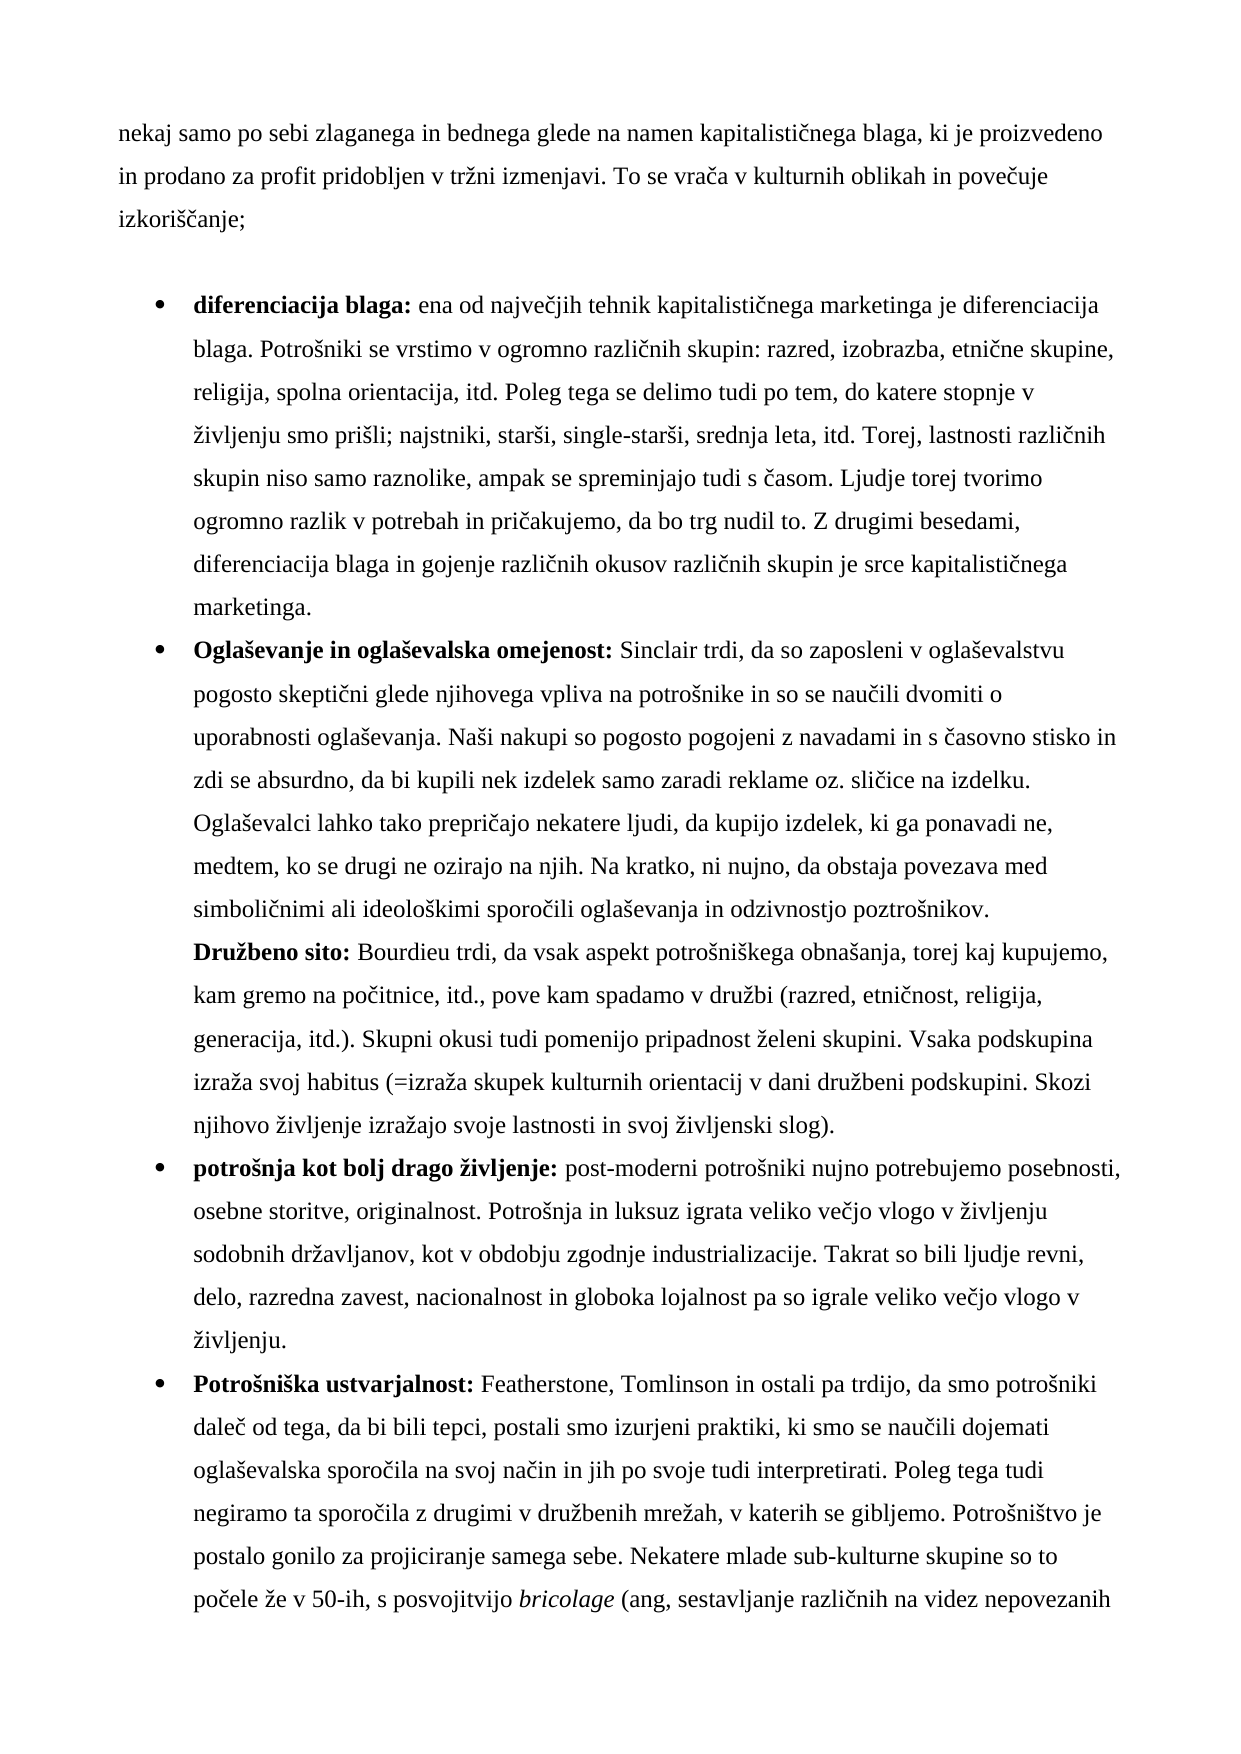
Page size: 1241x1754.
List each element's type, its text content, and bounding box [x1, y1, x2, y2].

list potrošnja kot bolj drago življenje: post-moderni potrošniki nujno potrebujemo posebnosti, osebne storitve, originalnost. Potrošnja in luksuz igrata veliko večjo vlogo v življenju sodobnih državljanov, kot v obdobju zgodnje industrializacije. Takrat so bili ljudje revni, delo, razredna zavest, nacionalnost in globoka lojalnost pa so igrale veliko večjo vlogo v življenju. [156, 1153, 1122, 1354]
list Potrošniška ustvarjalnost: Featherstone, Tomlinson in ostali pa trdijo, da smo potrošniki daleč od tega, da bi bili tepci, postali smo izurjeni praktiki, ki smo se naučili dojemati oglaševalska sporočila na svoj način in jih po svoje tudi interpretirati. Poleg tega tudi negiramo ta sporočila z drugimi v družbenih mrežah, v katerih se gibljemo. Potrošništvo je postalo gonilo za projiciranje samega sebe. Nekatere mlade sub-kulturne skupine so to počele že v 50-ih, s posvojitvijo bricolage (ang, sestavljanje različnih na videz nepovezanih [156, 1369, 1122, 1613]
list diferenciacija blaga: ena od največjih tehnik kapitalističnega marketinga je diferenciacija blaga. Potrošniki se vrstimo v ogromno različnih skupin: razred, izobrazba, etnične skupine, religija, spolna orientacija, itd. Poleg tega se delimo tudi po tem, do katere stopnje v življenju smo prišli; najstniki, starši, single-starši, srednja leta, itd. Torej, lastnosti različnih skupin niso samo raznolike, ampak se spreminjajo tudi s časom. Ljudje torej tvorimo ogromno razlik v potrebah in pričakujemo, da bo trg nudil to. Z drugimi besedami, diferenciacija blaga in gojenje različnih okusov različnih skupin je srce kapitalističnega marketinga. [156, 291, 1122, 621]
text Družbeno sito: Bourdieu trdi, da vsak aspekt potrošniškega obnašanja, torej kaj kupujemo, kam gremo na počitnice, itd., pove kam spadamo v družbi (razred, etničnost, religija, generacija, itd.). Skupni okusi tudi pomenijo pripadnost želeni skupini. Vsaka podskupina izraža svoj habitus (=izraža skupek kulturnih orientacij v dani družbeni podskupini. Skozi njihovo življenje izražajo svoje lastnosti in svoj življenski slog). [193, 937, 1122, 1139]
text nekaj samo po sebi zlaganega in bednega glede na namen kapitalističnega blaga, ki je proizvedeno in prodano za profit pridobljen v tržni izmenjavi. To se vrača v kulturnih oblikah in povečuje izkoriščanje; [118, 118, 1122, 233]
list Oglaševanje in oglaševalska omejenost: Sinclair trdi, da so zaposleni v oglaševalstvu pogosto skeptični glede njihovega vpliva na potrošnike in so se naučili dvomiti o uporabnosti oglaševanja. Naši nakupi so pogosto pogojeni z navadami in s časovno stisko in zdi se absurdno, da bi kupili nek izdelek samo zaradi reklame oz. sličice na izdelku. Oglaševalci lahko tako prepričajo nekatere ljudi, da kupijo izdelek, ki ga ponavadi ne, medtem, ko se drugi ne ozirajo na njih. Na kratko, ni nujno, da obstaja povezava med simboličnimi ali ideološkimi sporočili oglaševanja in odzivnostjo poztrošnikov. [156, 636, 1122, 923]
